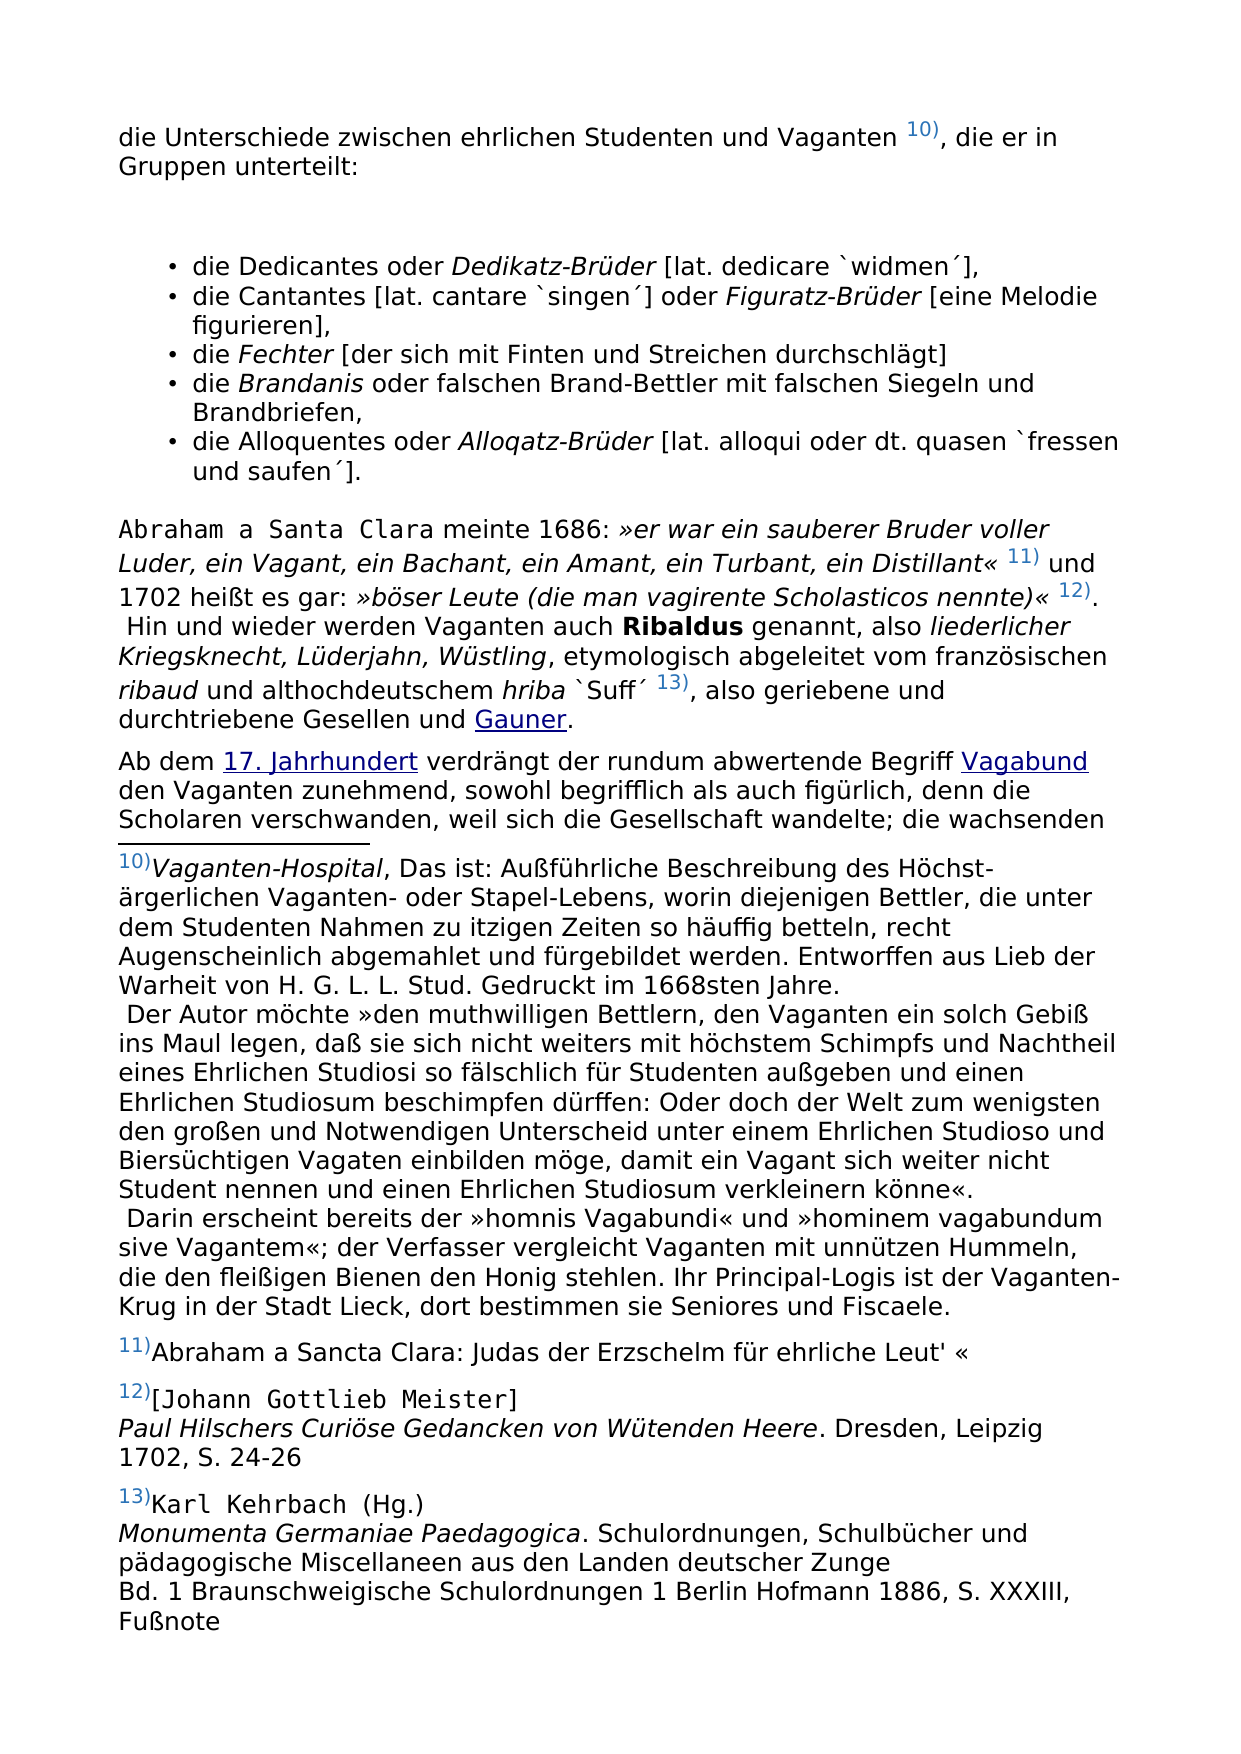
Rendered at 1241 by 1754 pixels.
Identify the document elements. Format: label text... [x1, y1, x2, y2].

text Vaganten-Hospital, Das ist: Außführliche Beschreibung des Höchst­ärgerlichen Vaganten- oder Stapel-Lebens, worin diejenigen Bettler, die unter dem Studenten Nahmen zu itzigen Zeiten so häuffig betteln, recht Augenscheinlich abgemahlet und fürgebildet werden. Entworffen aus Lieb der Warheit von H. G. L. L. Stud. Gedruckt im 1668sten Jahre. Der Autor möchte »den muthwilligen Bettlern, den Vaganten ein solch Gebiß ins Maul legen, daß sie sich nicht weiters mit höchstem Schimpfs und Nachtheil eines Ehrlichen Studiosi so fälschlich für Studenten außgeben und einen Ehrlichen Studiosum beschimpfen dürffen: Oder doch der Welt zum wenigsten den großen und Notwendigen Unterscheid unter einem Ehrlichen Studioso und Biersüchtigen Vagaten einbilden möge, damit ein Vagant sich weiter nicht Student nennen und einen Ehrlichen Studiosum verkleinern könne«. Darin erscheint bereits der »homnis Vagabundi« und »hominem vagabundum sive Vagantem«; der Verfasser vergleicht Vaganten mit unnützen Hummeln, die den fleißigen Bienen den Honig stehlen. Ihr Principal-Logis ist der Vaganten-Krug in der Stadt Lieck, dort bestimmen sie Seniores und Fiscaele. [118, 849, 1122, 1321]
list die Dedicantes oder Dedikatz-Brüder [lat. dedicare `widmen´], [177, 252, 1122, 282]
list die Brandanis oder falschen Brand-Bettler mit falschen Siegeln und Brandbriefen, [177, 369, 1122, 427]
text die Unterschiede zwischen ehrlichen Studenten und Vaganten , die er in Gruppen unterteilt: [118, 118, 1122, 211]
text Karl Kehrbach (Hg.) Monumenta Germaniae Paedagogica. Schulordnungen, Schulbücher und pädagogische Miscellaneen aus den Landen deutscher Zunge Bd. 1 Braunschweigische Schulordnungen 1 Berlin Hofmann 1886, S. XXXIII, Fußnote [118, 1485, 1122, 1636]
list die Cantantes [lat. cantare `singen´] oder Figuratz-Brüder [eine Melodie figurieren], [177, 282, 1122, 340]
text Ab dem 17. Jahrhundert verdrängt der rundum abwertende Begriff Vagabund den Vaganten zunehmend, sowohl begrifflich als auch figürlich, denn die Scholaren verschwanden, weil sich die Gesellschaft wandelte; die wachsenden [118, 747, 1122, 834]
text Abraham a Sancta Clara: Judas der Erzschelm für ehrliche Leut' « [118, 1334, 1122, 1368]
text [Johann Gottlieb Meister] Paul Hilschers Curiöse Gedancken von Wütenden Heere. Dresden, Leipzig 1702, S. 24-26 [118, 1380, 1122, 1473]
text Abraham a Santa Clara meinte 1686: »er war ein sauberer Bruder voller Luder, ein Vagant, ein Bachant, ein Amant, ein Turbant, ein Distillant« und 1702 heißt es gar: »böser Leute (die man vagirente Scholasticos nennte)« . Hin und wieder werden Vaganten auch Ribaldus genannt, also liederlicher Kriegsknecht, Lüderjahn, Wüstling, etymologisch abgeleitet vom französischen ribaud und althochdeutschem hriba `Suff´ , also geriebene und durchtriebene Gesellen und Gauner. [118, 515, 1122, 734]
list die Fechter [der sich mit Finten und Streichen durchschlägt] [177, 340, 1122, 369]
list die Alloquentes oder Alloqatz-Brüder [lat. alloqui oder dt. quasen `fressen und saufen´]. [177, 427, 1122, 486]
